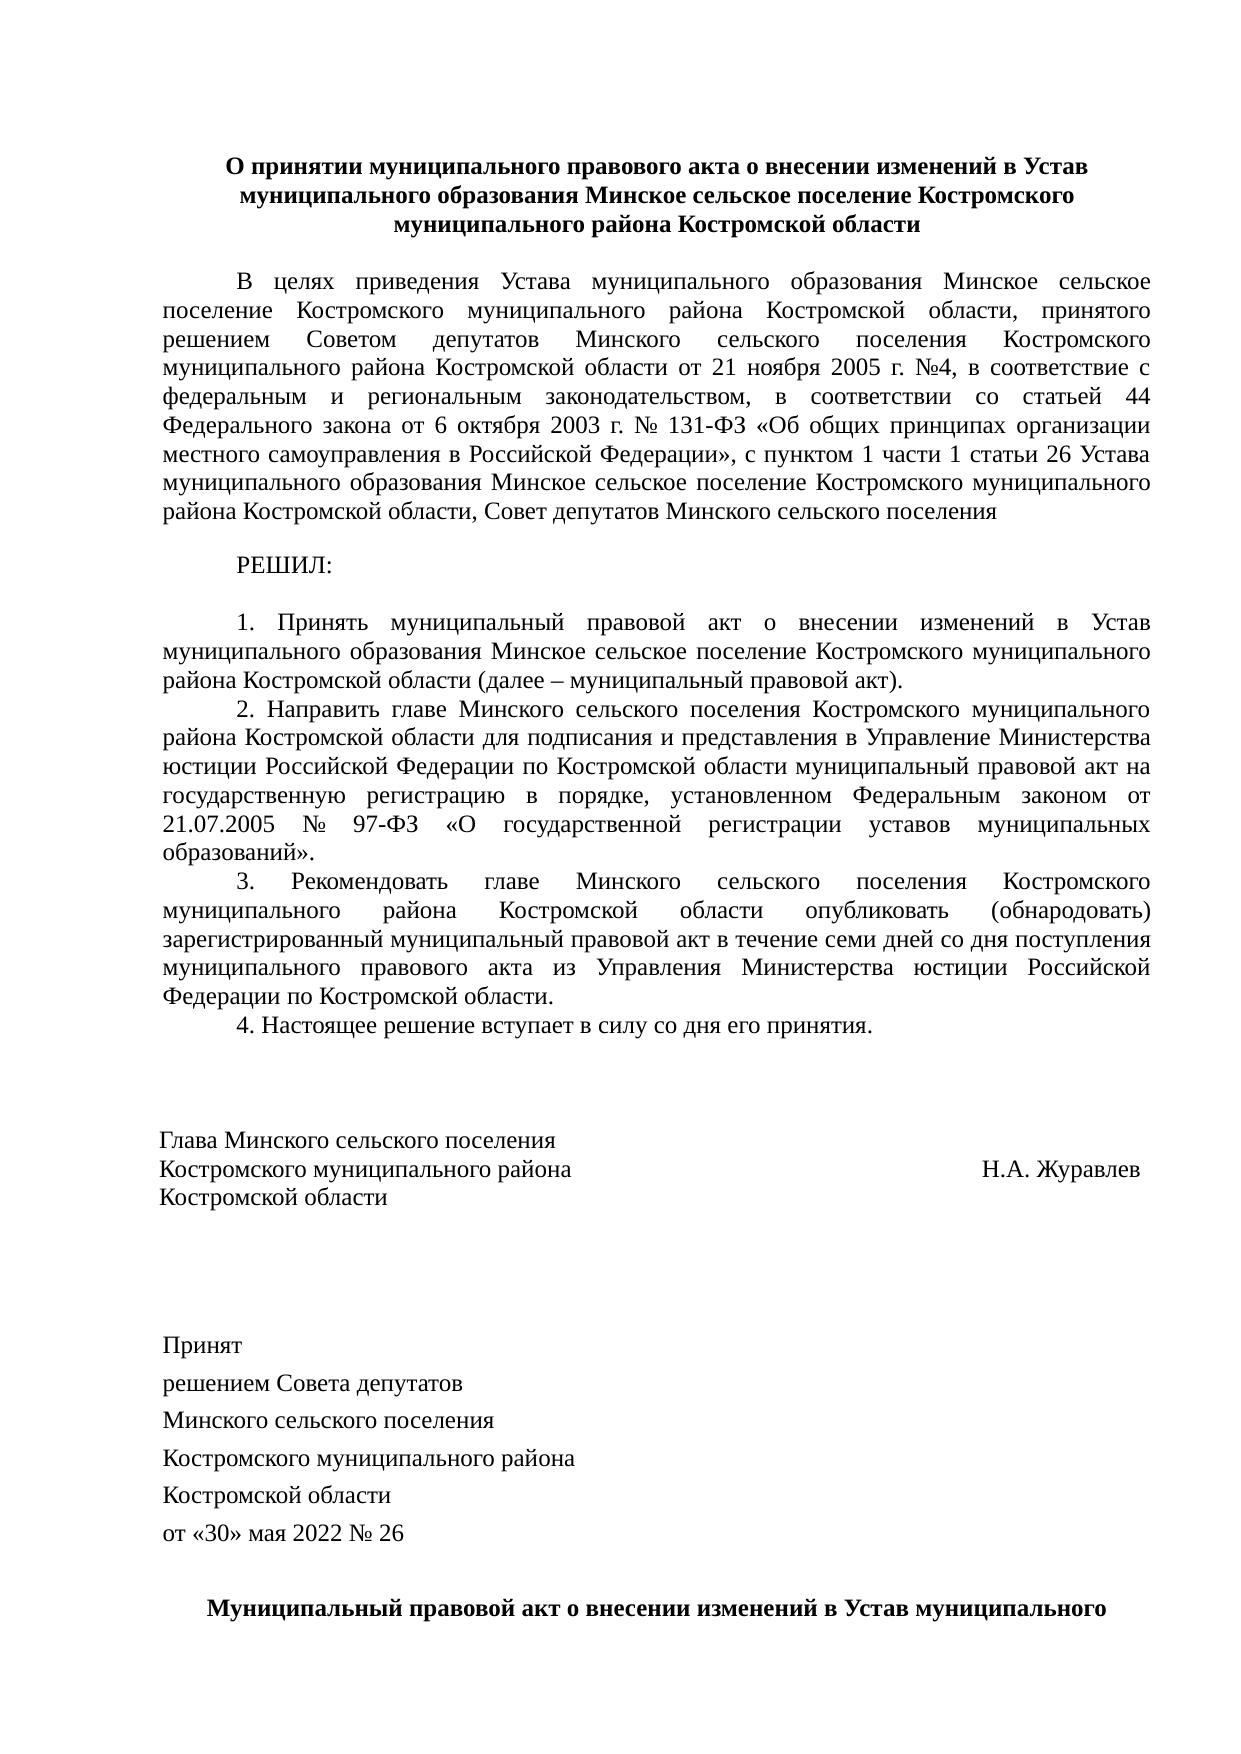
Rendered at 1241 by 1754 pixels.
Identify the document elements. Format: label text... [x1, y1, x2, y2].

text В целях приведения Устава муниципального образования Минское сельское поселение Костромского муниципального района Костромской области, принятого решением Советом депутатов Минского сельского поселения Костромского муниципального района Костромской области от 21 ноября 2005 г. №4, в соответствие с федеральным и региональным законодательством, в соответствии со статьей 44 Федерального закона от 6 октября 2003 г. № 131-ФЗ «Об общих принципах организации местного самоуправления в Российской Федерации», с пунктом 1 части 1 статьи 26 Устава муниципального образования Минское сельское поселение Костромского муниципального района Костромской области, Совет депутатов Минского сельского поселения [162, 266, 1152, 525]
text 2. Направить главе Минского сельского поселения Костромского муниципального района Костромской области для подписания и представления в Управление Министерства юстиции Российской Федерации по Костромской области муниципальный правовой акт на государственную регистрацию в порядке, установленном Федеральным законом от 21.07.2005 № 97-ФЗ «О государственной регистрации уставов муниципальных образований». [162, 694, 1152, 866]
text О принятии муниципального правового акта о внесении изменений в Устав муниципального образования Минское сельское поселение Костромского муниципального района Костромской области [162, 151, 1152, 237]
text 3. Рекомендовать главе Минского сельского поселения Костромского муниципального района Костромской области опубликовать (обнародовать) зарегистрированный муниципальный правовой акт в течение семи дней со дня поступления муниципального правового акта из Управления Министерства юстиции Российской Федерации по Костромской области. [162, 866, 1152, 1010]
text РЕШИЛ: [162, 550, 1152, 579]
text Минского сельского поселения [162, 1399, 1152, 1436]
text Принят [162, 1324, 1152, 1361]
table_header Н.А. Журавлев [679, 1125, 1152, 1211]
text от «30» мая 2022 № 26 [162, 1511, 1152, 1549]
text 4. Настоящее решение вступает в силу со дня его принятия. [162, 1010, 1152, 1039]
text 1. Принять муниципальный правовой акт о внесении изменений в Устав муниципального образования Минское сельское поселение Костромского муниципального района Костромской области (далее – муниципальный правовой акт). [162, 607, 1152, 694]
text Костромского муниципального района [162, 1436, 1152, 1474]
text Костромской области [162, 1474, 1152, 1511]
table_header Глава Минского сельского поселения Костромского муниципального района Костромской области [148, 1125, 679, 1211]
text Муниципальный правовой акт о внесении изменений в Устав муниципального [162, 1586, 1152, 1624]
text решением Совета депутатов [162, 1361, 1152, 1399]
